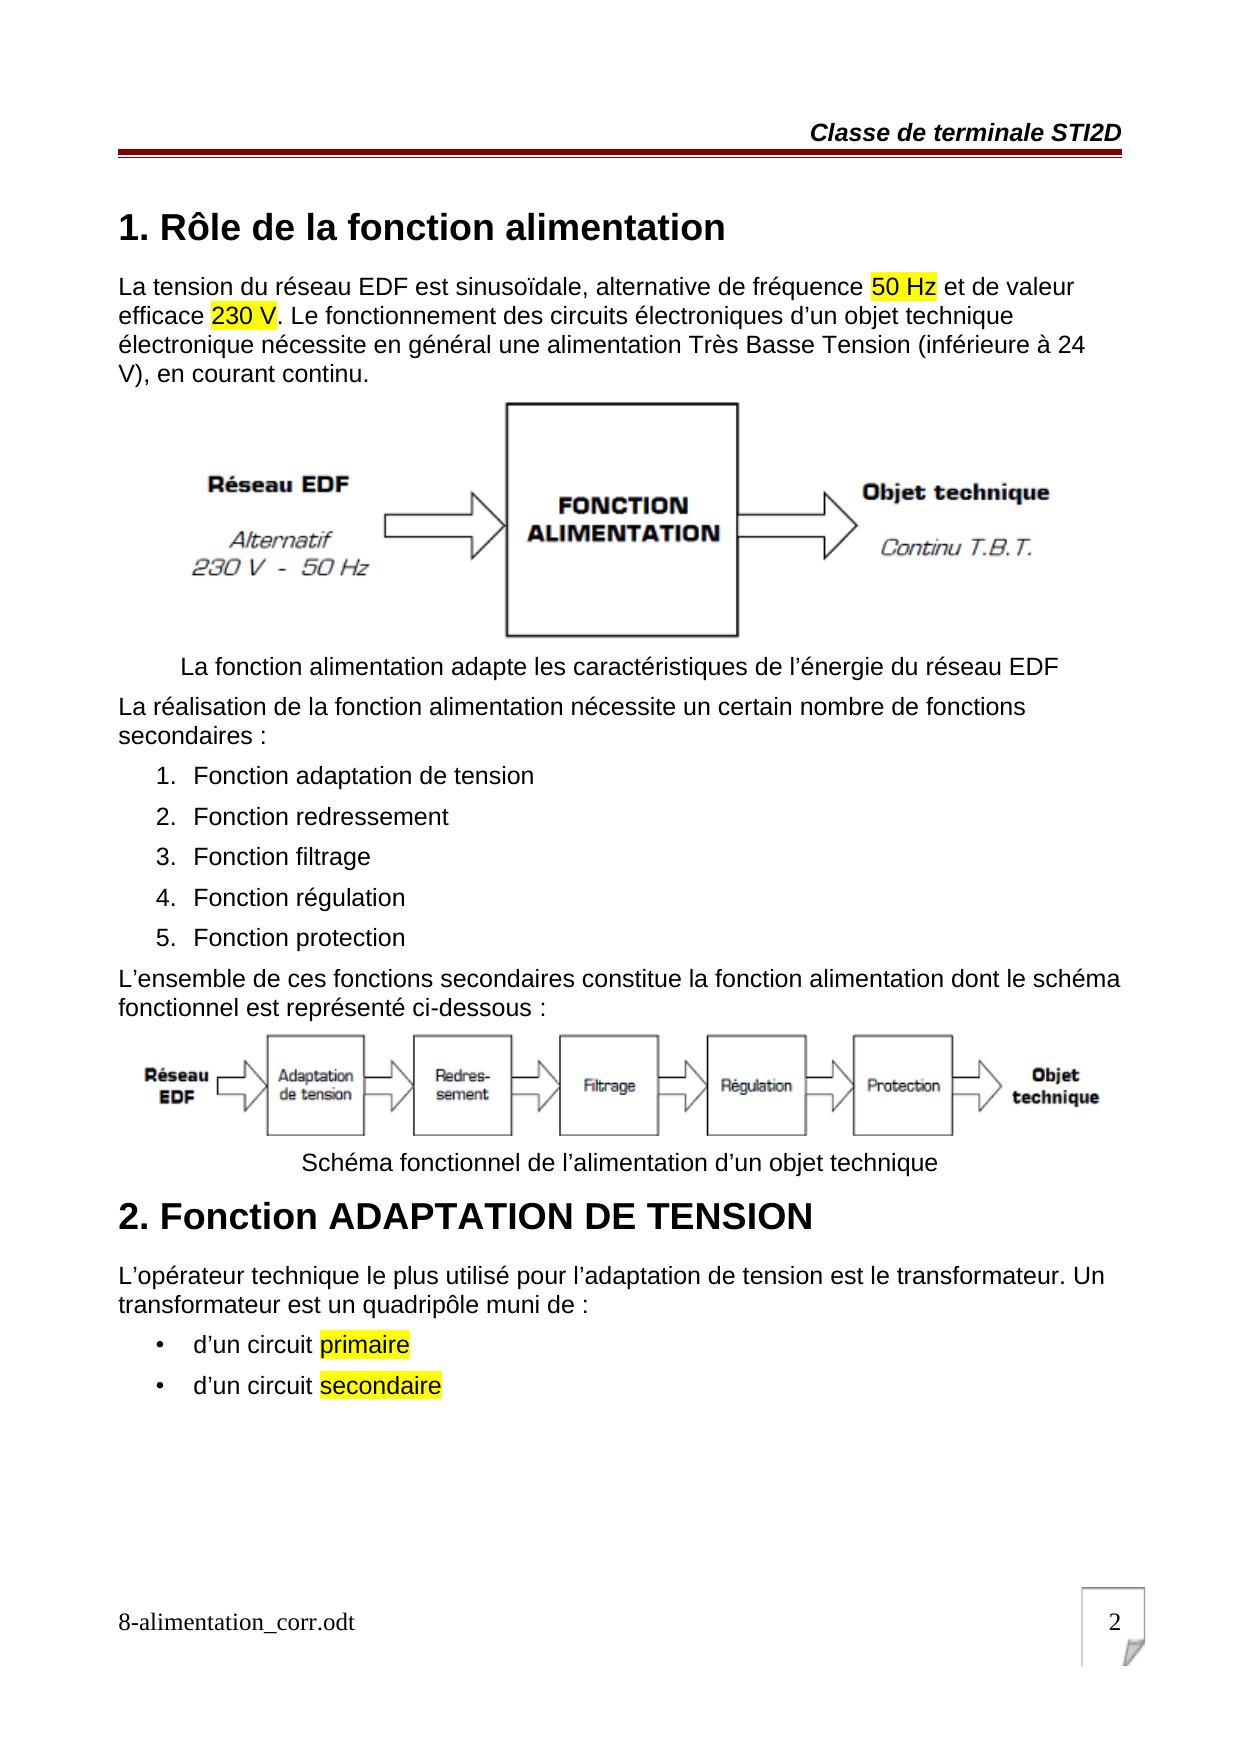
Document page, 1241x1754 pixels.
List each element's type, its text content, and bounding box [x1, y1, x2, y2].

subtitle 1. Rôle de la fonction alimentation [118, 206, 1122, 249]
text La fonction alimentation adapte les caractéristiques de l’énergie du réseau EDF [118, 651, 1122, 680]
list Fonction adaptation de tension [156, 761, 1122, 790]
list d’un circuit primaire [156, 1330, 1122, 1359]
text L’ensemble de ces fonctions secondaires constitue la fonction alimentation dont le schéma fonctionnel est représenté ci-dessous : [118, 964, 1122, 1021]
list Fonction filtrage [156, 842, 1122, 871]
text Schéma fonctionnel de l’alimentation d’un objet technique [118, 1148, 1122, 1176]
subtitle 2. Fonction ADAPTATION DE TENSION [118, 1194, 1122, 1237]
list Fonction protection [156, 923, 1122, 952]
text La tension du réseau EDF est sinusoïdale, alternative de fréquence 50 Hz et de valeur efficace 230 V. Le fonctionnement des circuits électroniques d’un objet technique électronique nécessite en général une alimentation Très Basse Tension (inférieure à 24 V), en courant continu. [118, 272, 1122, 387]
list Fonction régulation [156, 883, 1122, 912]
picture [183, 399, 1057, 640]
list d’un circuit secondaire [156, 1371, 1122, 1399]
text La réalisation de la fonction alimentation nécessite un certain nombre de fonctions secondaires : [118, 692, 1122, 749]
text L’opérateur technique le plus utilisé pour l’adaptation de tension est le transformateur. Un transformateur est un quadripôle muni de : [118, 1261, 1122, 1318]
list Fonction redressement [156, 802, 1122, 831]
